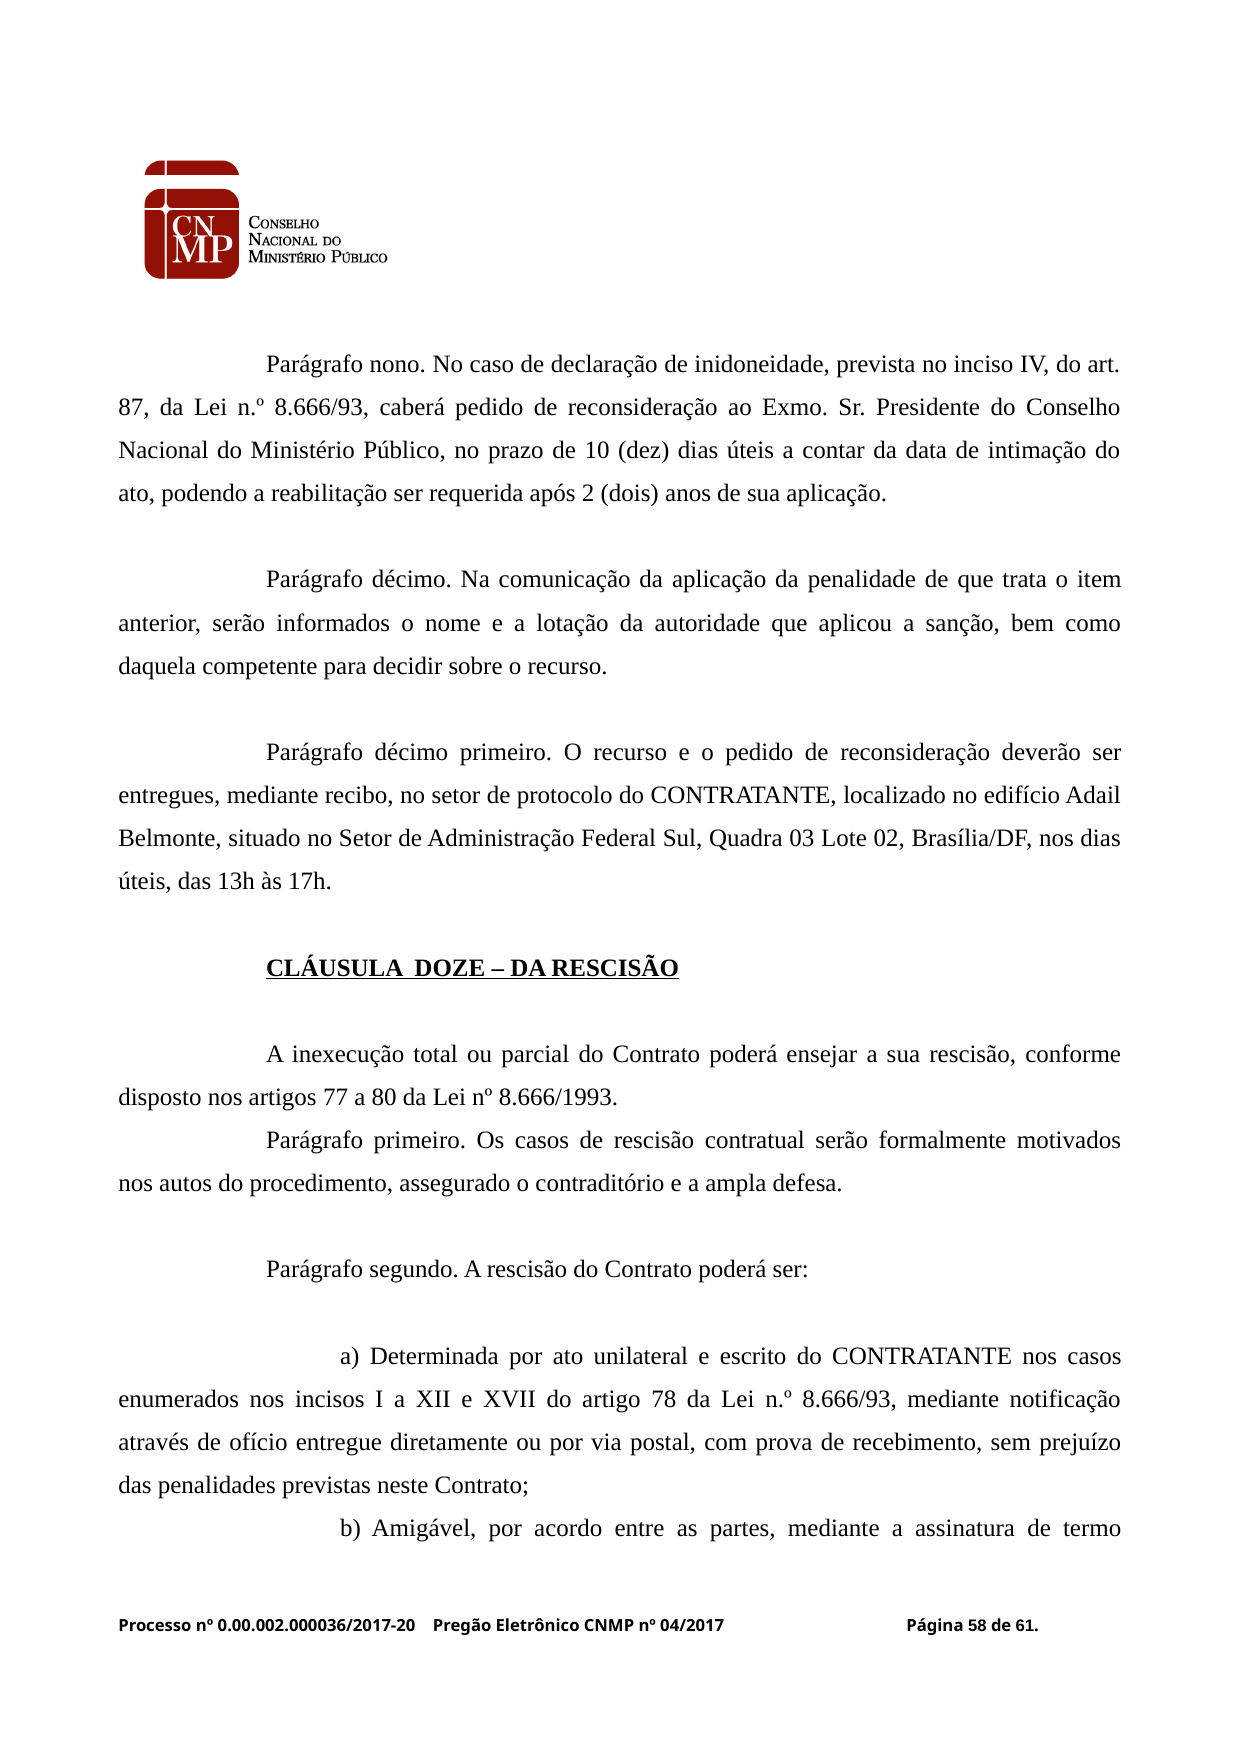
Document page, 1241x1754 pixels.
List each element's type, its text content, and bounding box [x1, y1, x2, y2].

text Parágrafo décimo primeiro. O recurso e o pedido de reconsideração deverão ser entregues, mediante recibo, no setor de protocolo do CONTRATANTE, localizado no edifício Adail Belmonte, situado no Setor de Administração Federal Sul, Quadra 03 Lote 02, Brasília/DF, nos dias úteis, das 13h às 17h. [118, 737, 1122, 895]
text Parágrafo primeiro. Os casos de rescisão contratual serão formalmente motivados nos autos do procedimento, assegurado o contraditório e a ampla defesa. [118, 1125, 1122, 1197]
text b) Amigável, por acordo entre as partes, mediante a assinatura de termo [118, 1513, 1122, 1542]
text Parágrafo décimo. Na comunicação da aplicação da penalidade de que trata o item anterior, serão informados o nome e a lotação da autoridade que aplicou a sanção, bem como daquela competente para decidir sobre o recurso. [118, 564, 1122, 679]
text A inexecução total ou parcial do Contrato poderá ensejar a sua rescisão, conforme disposto nos artigos 77 a 80 da Lei nº 8.666/1993. [118, 1039, 1122, 1111]
text Parágrafo segundo. A rescisão do Contrato poderá ser: [118, 1254, 1122, 1283]
picture [128, 146, 398, 293]
text Parágrafo nono. No caso de declaração de inidoneidade, prevista no inciso IV, do art. 87, da Lei n.º 8.666/93, caberá pedido de reconsideração ao Exmo. Sr. Presidente do Conselho Nacional do Ministério Público, no prazo de 10 (dez) dias úteis a contar da data de intimação do ato, podendo a reabilitação ser requerida após 2 (dois) anos de sua aplicação. [118, 349, 1122, 507]
subtitle CLÁUSULA DOZE – DA RESCISÃO [118, 953, 1122, 981]
text a) Determinada por ato unilateral e escrito do CONTRATANTE nos casos enumerados nos incisos I a XII e XVII do artigo 78 da Lei n.º 8.666/93, mediante notificação através de ofício entregue diretamente ou por via postal, com prova de recebimento, sem prejuízo das penalidades previstas neste Contrato; [118, 1341, 1122, 1499]
